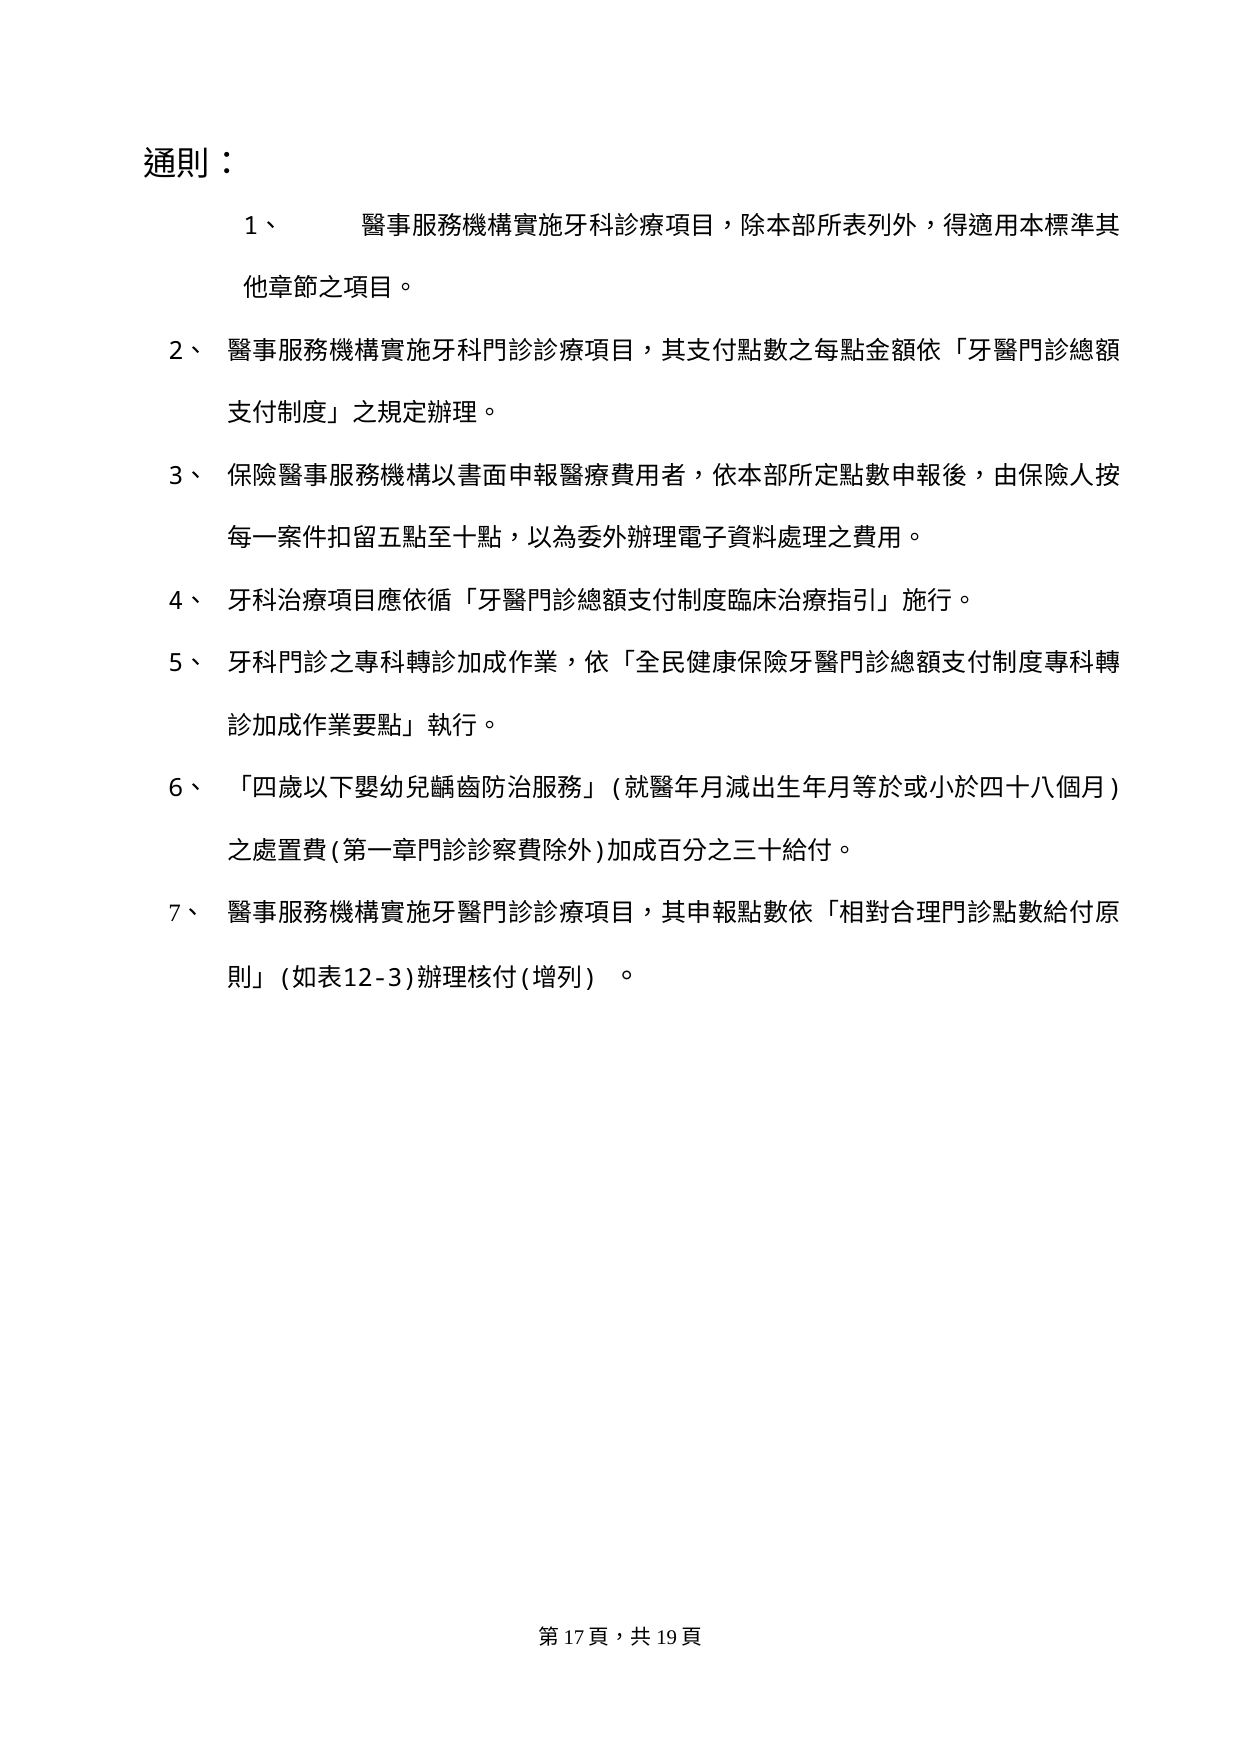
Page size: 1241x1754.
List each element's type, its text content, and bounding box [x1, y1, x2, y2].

list 牙科門診之專科轉診加成作業，依「全民健康保險牙醫門診總額支付制度專科轉診加成作業要點」執行。 [168, 619, 1122, 744]
list 醫事服務機構實施牙科門診診療項目，其支付點數之每點金額依「牙醫門診總額支付制度」之規定辦理。 [168, 307, 1122, 432]
list 牙科治療項目應依循「牙醫門診總額支付制度臨床治療指引」施行。 [168, 557, 1122, 619]
list 「四歲以下嬰幼兒齲齒防治服務」(就醫年月減出生年月等於或小於四十八個月)之處置費(第一章門診診察費除外)加成百分之三十給付。 [168, 744, 1122, 869]
list 保險醫事服務機構以書面申報醫療費用者，依本部所定點數申報後，由保險人按每一案件扣留五點至十點，以為委外辦理電子資料處理之費用。 [168, 432, 1122, 557]
text 通則： [143, 119, 1122, 182]
list 醫事服務機構實施牙科診療項目，除本部所表列外，得適用本標準其他章節之項目。 [243, 182, 1122, 307]
list 醫事服務機構實施牙醫門診診療項目，其申報點數依「相對合理門診點數給付原則」(如表12-3)辦理核付(增列) 。 [168, 869, 1122, 994]
